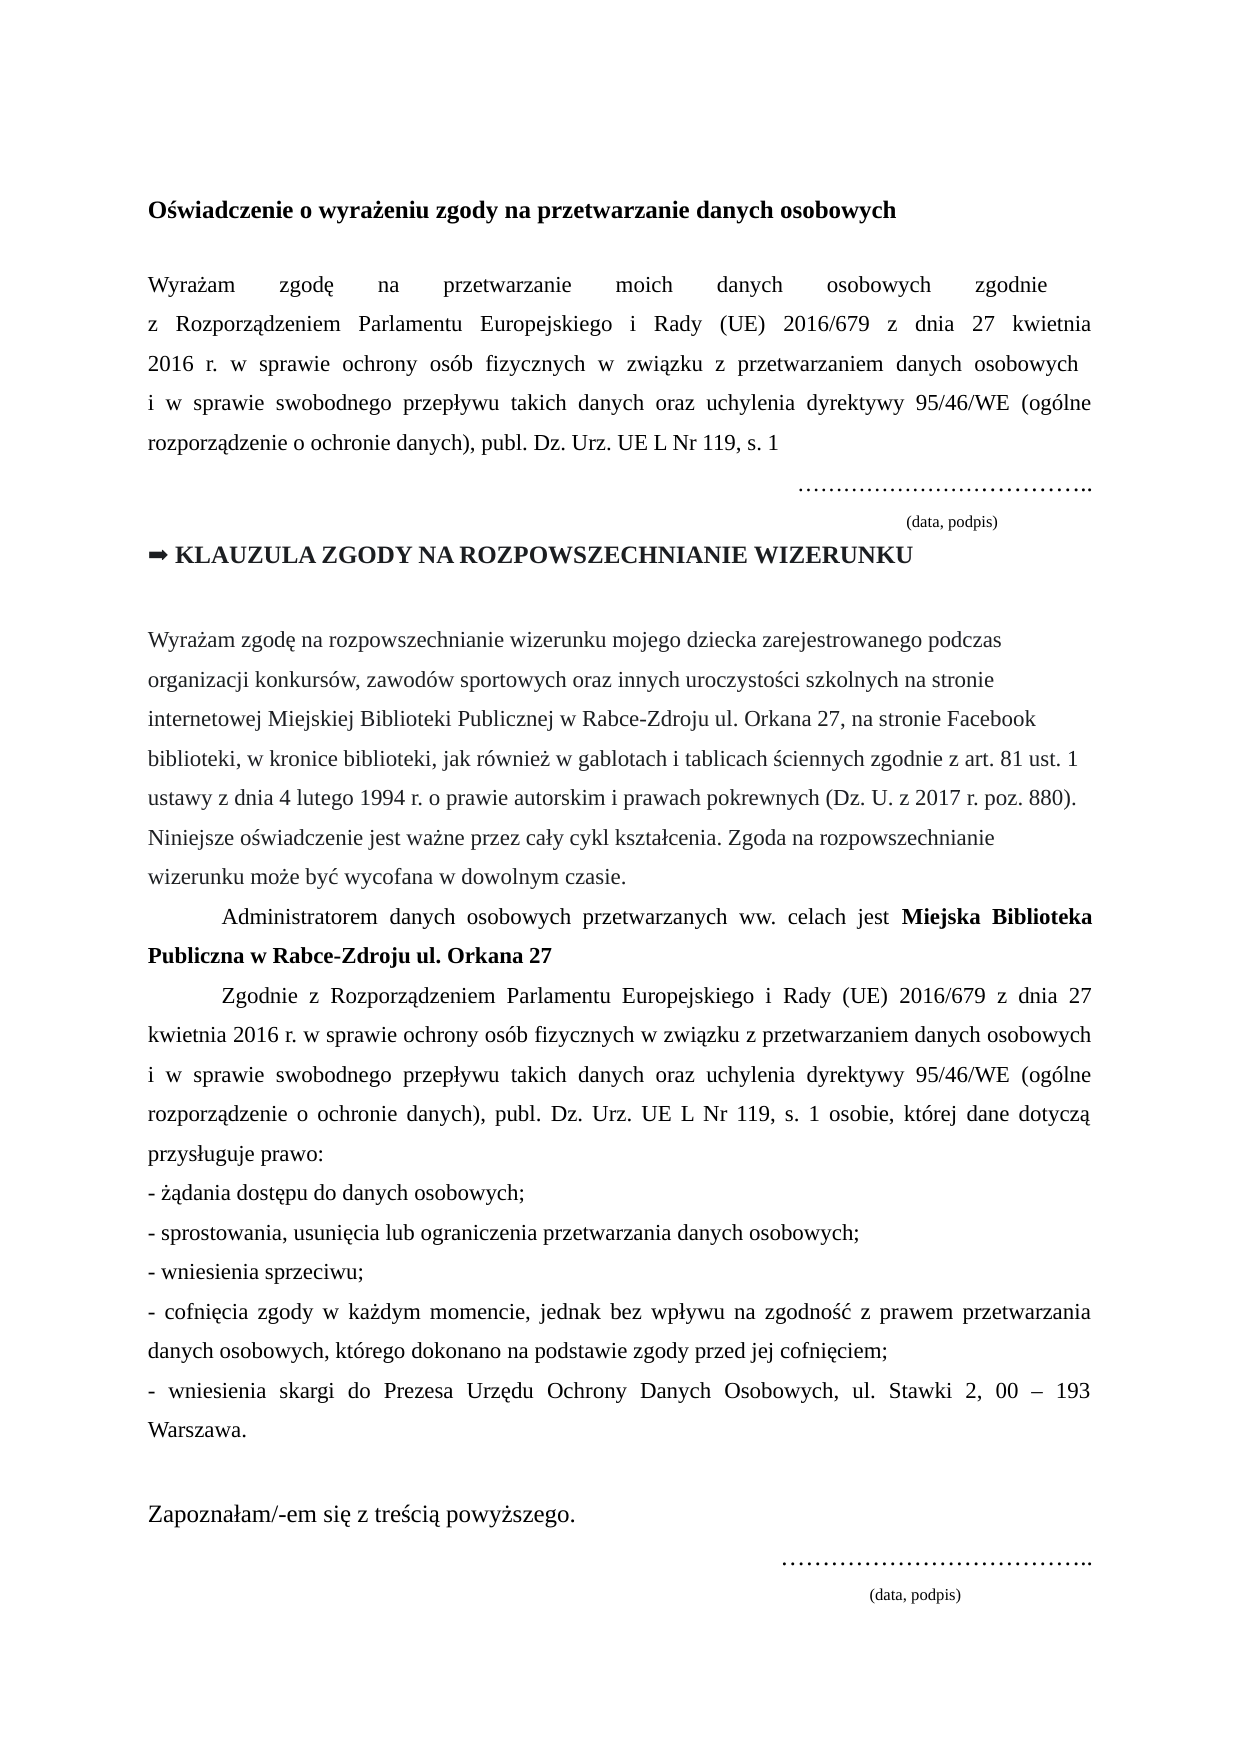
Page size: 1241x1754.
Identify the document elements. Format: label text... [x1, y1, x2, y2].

text Wyrażam zgodę na przetwarzanie moich danych osobowych zgodnie z Rozporządzeniem Parlamentu Europejskiego i Rady (UE) 2016/679 z dnia 27 kwietnia 2016 r. w sprawie ochrony osób fizycznych w związku z przetwarzaniem danych osobowych i w sprawie swobodnego przepływu takich danych oraz uchylenia dyrektywy 95/46/WE (ogólne rozporządzenie o ochronie danych), publ. Dz. Urz. UE L Nr 119, s. 1 [148, 271, 1093, 455]
text - żądania dostępu do danych osobowych; [148, 1179, 1093, 1206]
text ➡️ KLAUZULA ZGODY NA ROZPOWSZECHNIANIE WIZERUNKU [148, 540, 1093, 569]
text ……………………………….. [148, 1542, 1093, 1571]
text - cofnięcia zgody w każdym momencie, jednak bez wpływu na zgodność z prawem przetwarzania danych osobowych, którego dokonano na podstawie zgody przed jej cofnięciem; [148, 1298, 1093, 1363]
text Zgodnie z Rozporządzeniem Parlamentu Europejskiego i Rady (UE) 2016/679 z dnia 27 kwietnia 2016 r. w sprawie ochrony osób fizycznych w związku z przetwarzaniem danych osobowych i w sprawie swobodnego przepływu takich danych oraz uchylenia dyrektywy 95/46/WE (ogólne rozporządzenie o ochronie danych), publ. Dz. Urz. UE L Nr 119, s. 1 osobie, której dane dotyczą przysługuje prawo: [148, 982, 1093, 1166]
text - sprostowania, usunięcia lub ograniczenia przetwarzania danych osobowych; [148, 1219, 1093, 1245]
text - wniesienia skargi do Prezesa Urzędu Ochrony Danych Osobowych, ul. Stawki 2, 00 – 193 Warszawa. [148, 1377, 1093, 1442]
text - wniesienia sprzeciwu; [148, 1258, 1093, 1284]
text ……………………………….. [148, 468, 1093, 497]
text Wyrażam zgodę na rozpowszechnianie wizerunku mojego dziecka zarejestrowanego podczas organizacji konkursów, zawodów sportowych oraz innych uroczystości szkolnych na stronie internetowej Miejskiej Biblioteki Publicznej w Rabce-Zdroju ul. Orkana 27, na stronie Facebook biblioteki, w kronice biblioteki, jak również w gablotach i tablicach ściennych zgodnie z art. 81 ust. 1 ustawy z dnia 4 lutego 1994 r. o prawie autorskim i prawach pokrewnych (Dz. U. z 2017 r. poz. 880). Niniejsze oświadczenie jest ważne przez cały cykl kształcenia. Zgoda na rozpowszechnianie wizerunku może być wycofana w dowolnym czasie. [148, 627, 1093, 890]
text Oświadczenie o wyrażeniu zgody na przetwarzanie danych osobowych [148, 195, 1093, 224]
text Administratorem danych osobowych przetwarzanych ww. celach jest Miejska Biblioteka Publiczna w Rabce-Zdroju ul. Orkana 27 [148, 903, 1093, 969]
text (data, podpis) [148, 1585, 1093, 1604]
text (data, podpis) [148, 512, 1093, 531]
text Zapoznałam/-em się z treścią powyższego. [148, 1499, 1093, 1527]
